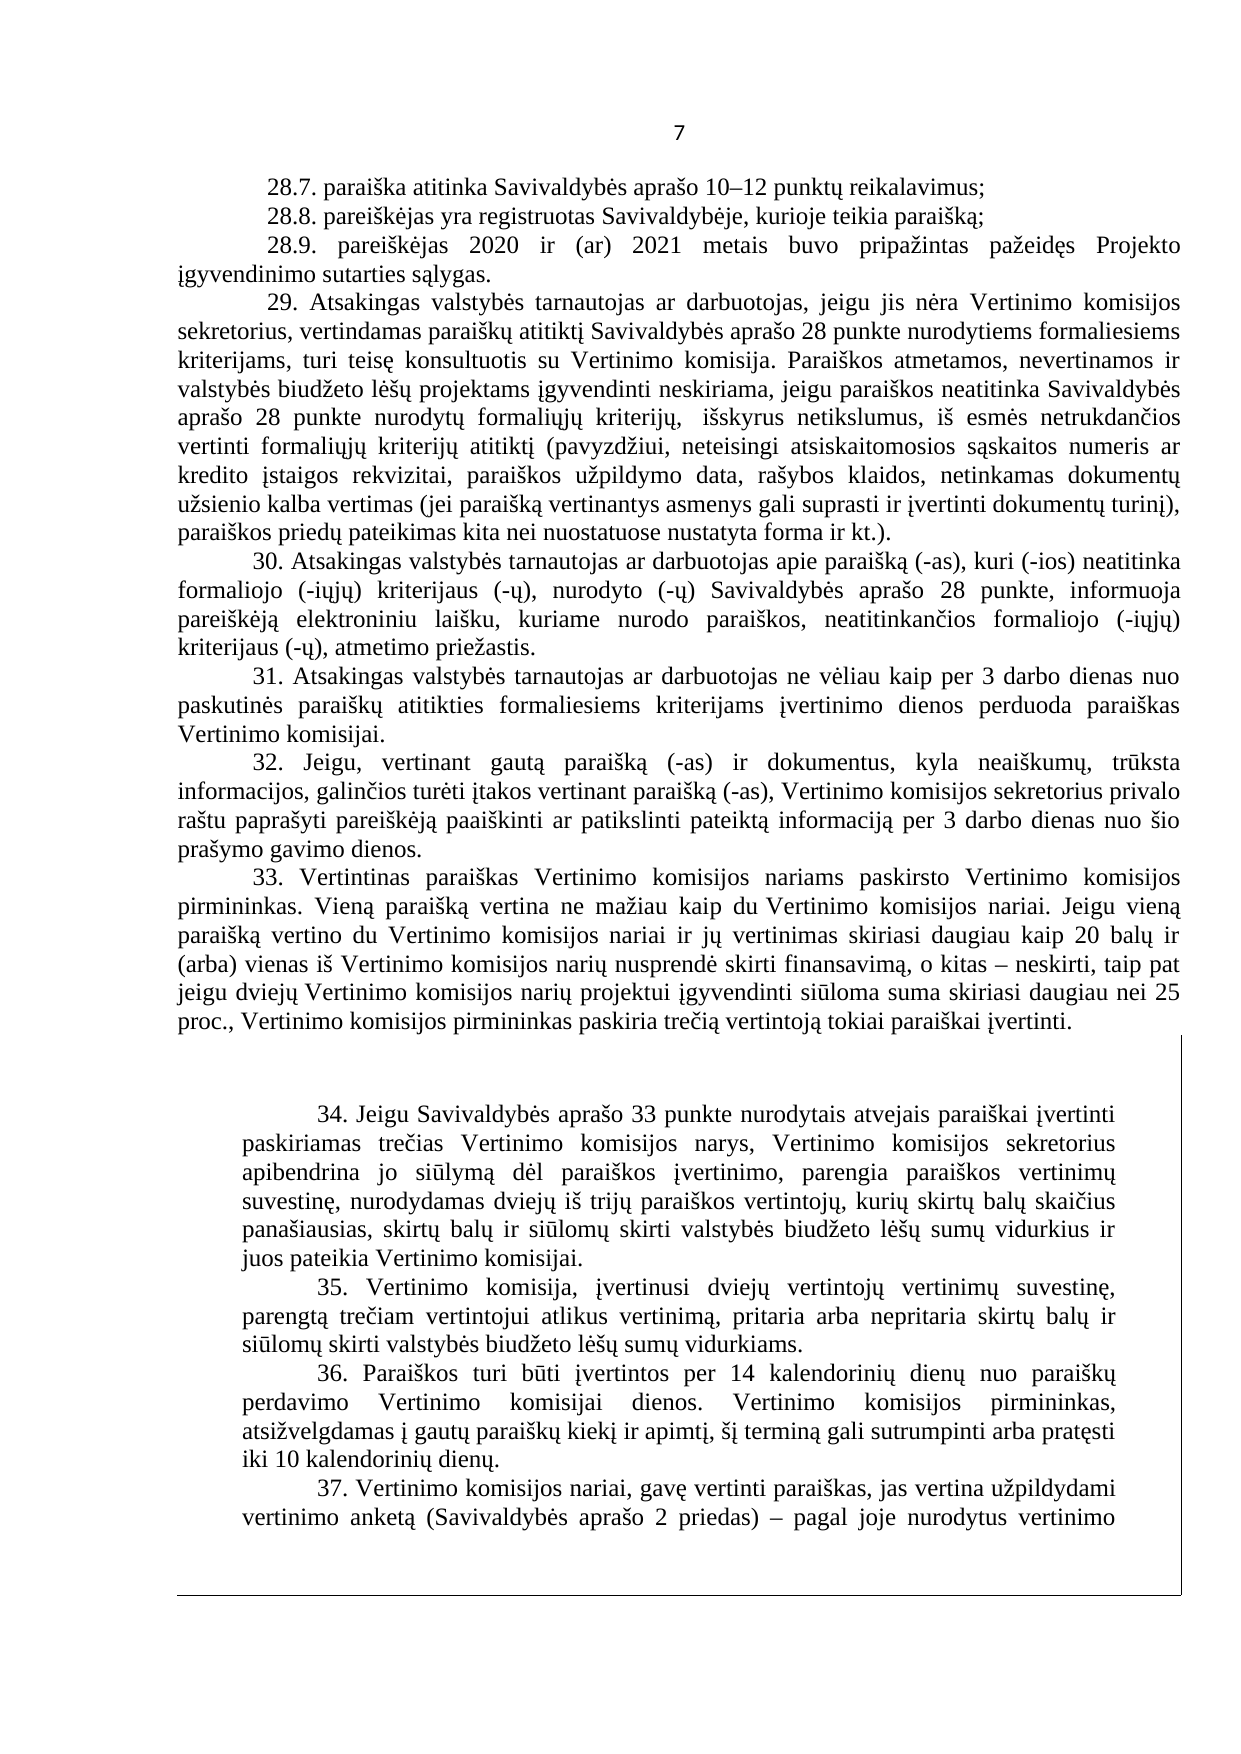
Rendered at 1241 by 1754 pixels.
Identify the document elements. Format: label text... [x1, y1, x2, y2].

text 37. Vertinimo komisijos nariai, gavę vertinti paraiškas, jas vertina užpildydami vertinimo anketą (Savivaldybės aprašo 2 priedas) – pagal joje nurodytus vertinimo [177, 1473, 1181, 1595]
text 28.7. paraiška atitinka Savivaldybės aprašo 10–12 punktų reikalavimus; [177, 172, 1181, 201]
text 28.8. pareiškėjas yra registruotas Savivaldybėje, kurioje teikia paraišką; [177, 201, 1181, 230]
text 36. Paraiškos turi būti įvertintos per 14 kalendorinių dienų nuo paraiškų perdavimo Vertinimo komisijai dienos. Vertinimo komisijos pirmininkas, atsižvelgdamas į gautų paraiškų kiekį ir apimtį, šį terminą gali sutrumpinti arba pratęsti iki 10 kalendorinių dienų. [177, 1358, 1181, 1473]
text 34. Jeigu Savivaldybės aprašo 33 punkte nurodytais atvejais paraiškai įvertinti paskiriamas trečias Vertinimo komisijos narys, Vertinimo komisijos sekretorius apibendrina jo siūlymą dėl paraiškos įvertinimo, parengia paraiškos vertinimų suvestinę, nurodydamas dviejų iš trijų paraiškos vertintojų, kurių skirtų balų skaičius panašiausias, skirtų balų ir siūlomų skirti valstybės biudžeto lėšų sumų vidurkius ir juos pateikia Vertinimo komisijai. [177, 1035, 1181, 1272]
text 32. Jeigu, vertinant gautą paraišką (-as) ir dokumentus, kyla neaiškumų, trūksta informacijos, galinčios turėti įtakos vertinant paraišką (-as), Vertinimo komisijos sekretorius privalo raštu paprašyti pareiškėją paaiškinti ar patikslinti pateiktą informaciją per 3 darbo dienas nuo šio prašymo gavimo dienos. [177, 747, 1181, 862]
text 31. Atsakingas valstybės tarnautojas ar darbuotojas ne vėliau kaip per 3 darbo dienas nuo paskutinės paraiškų atitikties formaliesiems kriterijams įvertinimo dienos perduoda paraiškas Vertinimo komisijai. [177, 661, 1181, 747]
text 29. Atsakingas valstybės tarnautojas ar darbuotojas, jeigu jis nėra Vertinimo komisijos sekretorius, vertindamas paraiškų atitiktį Savivaldybės aprašo 28 punkte nurodytiems formaliesiems kriterijams, turi teisę konsultuotis su Vertinimo komisija. Paraiškos atmetamos, nevertinamos ir valstybės biudžeto lėšų projektams įgyvendinti neskiriama, jeigu paraiškos neatitinka Savivaldybės aprašo 28 punkte nurodytų formaliųjų kriterijų, išskyrus netikslumus, iš esmės netrukdančios vertinti formaliųjų kriterijų atitiktį (pavyzdžiui, neteisingi atsiskaitomosios sąskaitos numeris ar kredito įstaigos rekvizitai, paraiškos užpildymo data, rašybos klaidos, netinkamas dokumentų užsienio kalba vertimas (jei paraišką vertinantys asmenys gali suprasti ir įvertinti dokumentų turinį), paraiškos priedų pateikimas kita nei nuostatuose nustatyta forma ir kt.). [177, 287, 1181, 546]
text 30. Atsakingas valstybės tarnautojas ar darbuotojas apie paraišką (-as), kuri (-ios) neatitinka formaliojo (-iųjų) kriterijaus (-ų), nurodyto (-ų) Savivaldybės aprašo 28 punkte, informuoja pareiškėją elektroniniu laišku, kuriame nurodo paraiškos, neatitinkančios formaliojo (-iųjų) kriterijaus (-ų), atmetimo priežastis. [177, 546, 1181, 661]
text 28.9. pareiškėjas 2020 ir (ar) 2021 metais buvo pripažintas pažeidęs Projekto įgyvendinimo sutarties sąlygas. [177, 230, 1181, 287]
text 33. Vertintinas paraiškas Vertinimo komisijos nariams paskirsto Vertinimo komisijos pirmininkas. Vieną paraišką vertina ne mažiau kaip du Vertinimo komisijos nariai. Jeigu vieną paraišką vertino du Vertinimo komisijos nariai ir jų vertinimas skiriasi daugiau kaip 20 balų ir (arba) vienas iš Vertinimo komisijos narių nusprendė skirti finansavimą, o kitas – neskirti, taip pat jeigu dviejų Vertinimo komisijos narių projektui įgyvendinti siūloma suma skiriasi daugiau nei 25 proc., Vertinimo komisijos pirmininkas paskiria trečią vertintoją tokiai paraiškai įvertinti. [177, 862, 1181, 1035]
text 35. Vertinimo komisija, įvertinusi dviejų vertintojų vertinimų suvestinę, parengtą trečiam vertintojui atlikus vertinimą, pritaria arba nepritaria skirtų balų ir siūlomų skirti valstybės biudžeto lėšų sumų vidurkiams. [177, 1272, 1181, 1358]
